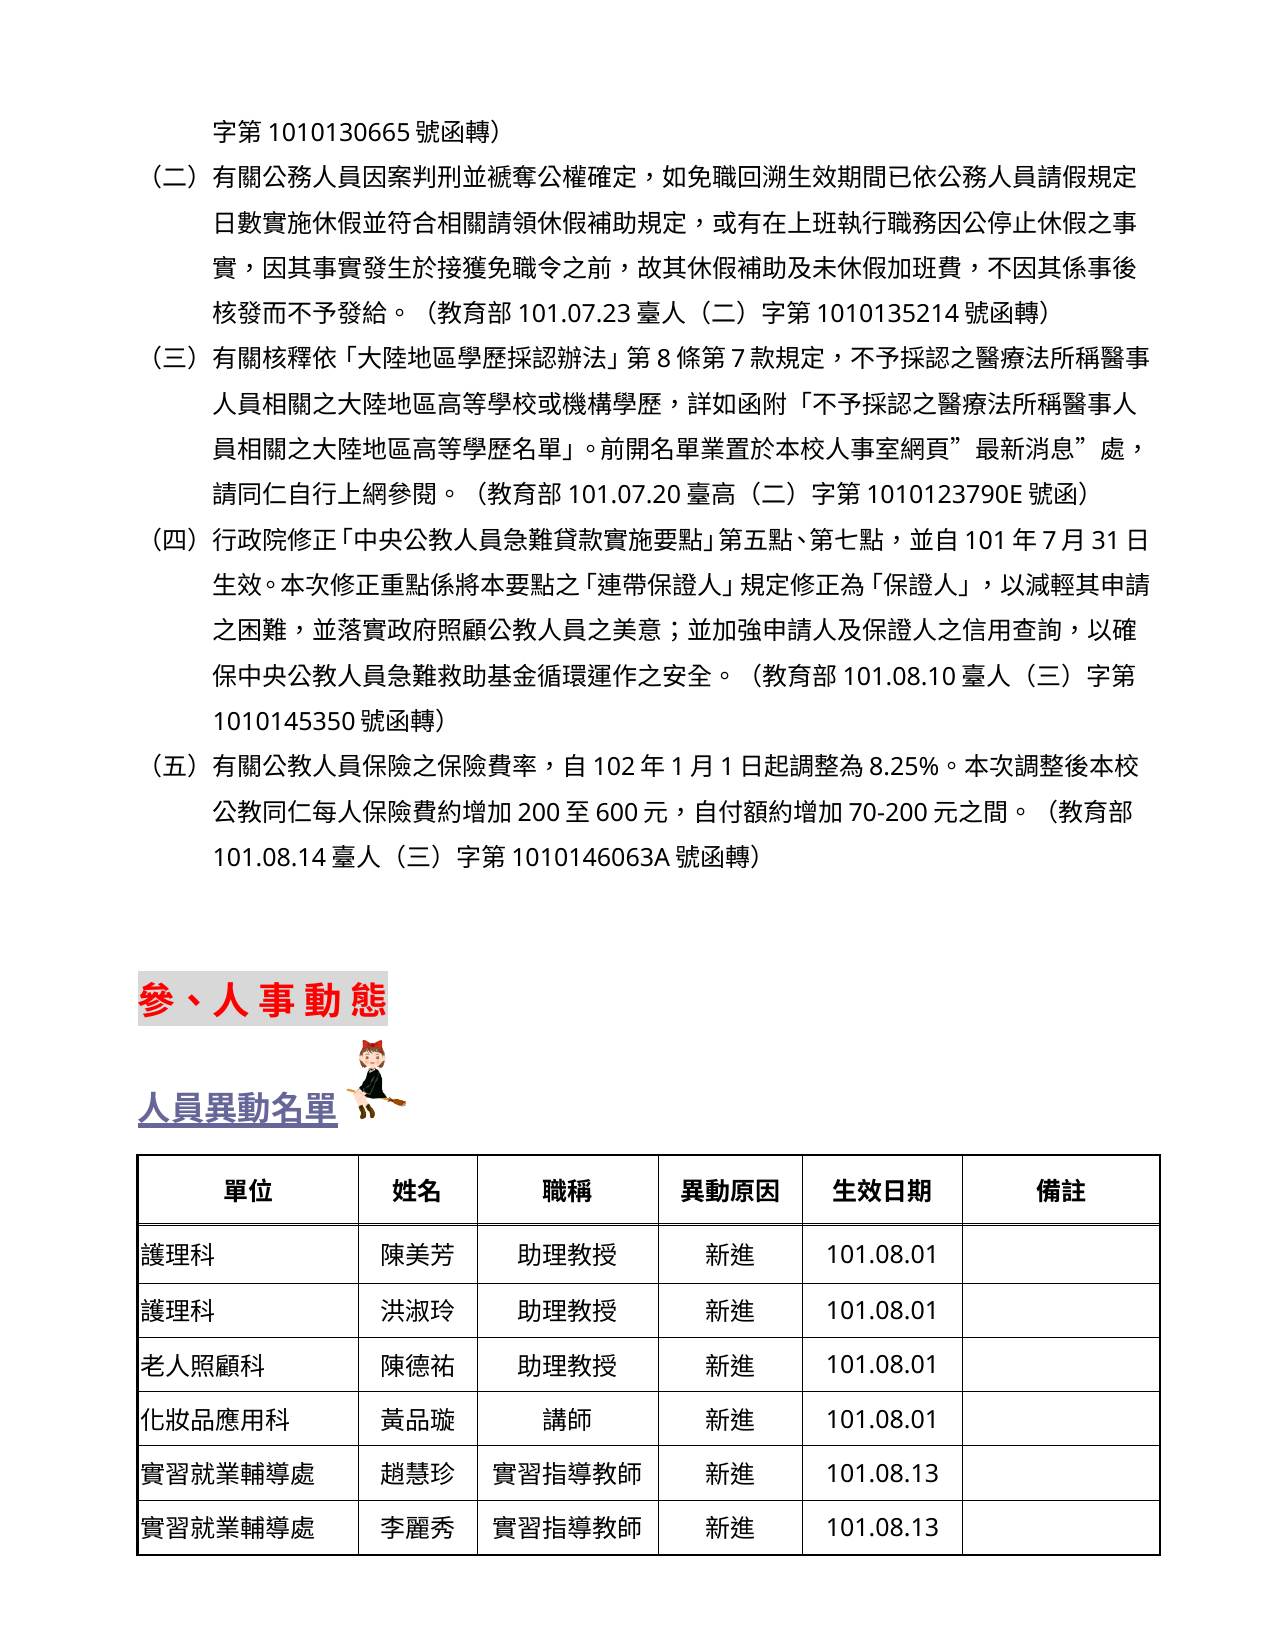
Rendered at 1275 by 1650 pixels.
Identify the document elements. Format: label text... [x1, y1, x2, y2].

table_cell 陳美芳 [359, 1226, 477, 1283]
table_cell 助理教授 [478, 1226, 658, 1283]
table_cell 新進 [659, 1392, 802, 1445]
text 人員異動名單 [137, 1039, 1150, 1130]
table_cell 助理教授 [478, 1284, 658, 1337]
table_cell 新進 [659, 1446, 802, 1500]
table_cell 護理科 [139, 1284, 358, 1337]
table_header 生效日期 [803, 1156, 962, 1223]
table_cell 新進 [659, 1226, 802, 1283]
table_cell 實習就業輔導處 [139, 1446, 358, 1500]
table_cell 黃品璇 [359, 1392, 477, 1445]
table_header 單位 [139, 1156, 358, 1223]
text 參、人 事 動 態 [137, 971, 1150, 1026]
table_cell 新進 [659, 1284, 802, 1337]
table_header 職稱 [478, 1156, 658, 1223]
table_cell 101.08.01 [803, 1338, 962, 1391]
table_cell 實習指導教師 [478, 1501, 658, 1554]
table_cell [963, 1446, 1159, 1500]
table_cell [963, 1338, 1159, 1391]
table_cell 101.08.01 [803, 1392, 962, 1445]
table_cell 101.08.01 [803, 1226, 962, 1283]
table_cell 陳德祐 [359, 1338, 477, 1391]
table_cell 助理教授 [478, 1338, 658, 1391]
table_cell 李麗秀 [359, 1501, 477, 1554]
table_cell 洪淑玲 [359, 1284, 477, 1337]
table_cell 化妝品應用科 [139, 1392, 358, 1445]
table_cell 老人照顧科 [139, 1338, 358, 1391]
table_cell 實習指導教師 [478, 1446, 658, 1500]
table_cell [963, 1284, 1159, 1337]
table_cell 101.08.13 [803, 1446, 962, 1500]
picture [346, 1040, 407, 1119]
text 字第1010130665號函轉） [137, 112, 1150, 149]
table_cell 101.08.13 [803, 1501, 962, 1554]
table_header 異動原因 [659, 1156, 802, 1223]
table_cell [963, 1226, 1159, 1283]
table_header 姓名 [359, 1156, 477, 1223]
text （五）有關公教人員保險之保險費率，自102年1月1日起調整為8.25%。本次調整後本校公教同仁每人保險費約增加200至600元，自付額約增加70-200元之間。（教育部101.08.14臺人（三）字第1010146063A號函轉） [137, 747, 1150, 874]
table_cell 新進 [659, 1501, 802, 1554]
text （三）有關核釋依「大陸地區學歷採認辦法」第8條第7款規定，不予採認之醫療法所稱醫事人員相關之大陸地區高等學校或機構學歷，詳如函附「不予採認之醫療法所稱醫事人員相關之大陸地區高等學歷名單」。前開名單業置於本校人事室網頁”最新消息”處，請同仁自行上網參閱。（教育部101.07.20臺高（二）字第1010123790E號函） [137, 339, 1150, 511]
text （二）有關公務人員因案判刑並褫奪公權確定，如免職回溯生效期間已依公務人員請假規定日數實施休假並符合相關請領休假補助規定，或有在上班執行職務因公停止休假之事實，因其事實發生於接獲免職令之前，故其休假補助及未休假加班費，不因其係事後核發而不予發給。（教育部101.07.23臺人（二）字第1010135214號函轉） [137, 158, 1150, 330]
table_cell 新進 [659, 1338, 802, 1391]
table_cell 趙慧珍 [359, 1446, 477, 1500]
table_cell 護理科 [139, 1226, 358, 1283]
table_cell 101.08.01 [803, 1284, 962, 1337]
table_cell 講師 [478, 1392, 658, 1445]
table_cell 實習就業輔導處 [139, 1501, 358, 1554]
table_cell [963, 1392, 1159, 1445]
text （四）行政院修正「中央公教人員急難貸款實施要點」第五點、第七點，並自101年7月31日生效。本次修正重點係將本要點之「連帶保證人」規定修正為「保證人」，以減輕其申請之困難，並落實政府照顧公教人員之美意；並加強申請人及保證人之信用查詢，以確保中央公教人員急難救助基金循環運作之安全。（教育部101.08.10臺人（三）字第1010145350號函轉） [137, 520, 1150, 738]
table_header 備註 [963, 1156, 1159, 1223]
table_cell [963, 1501, 1159, 1554]
